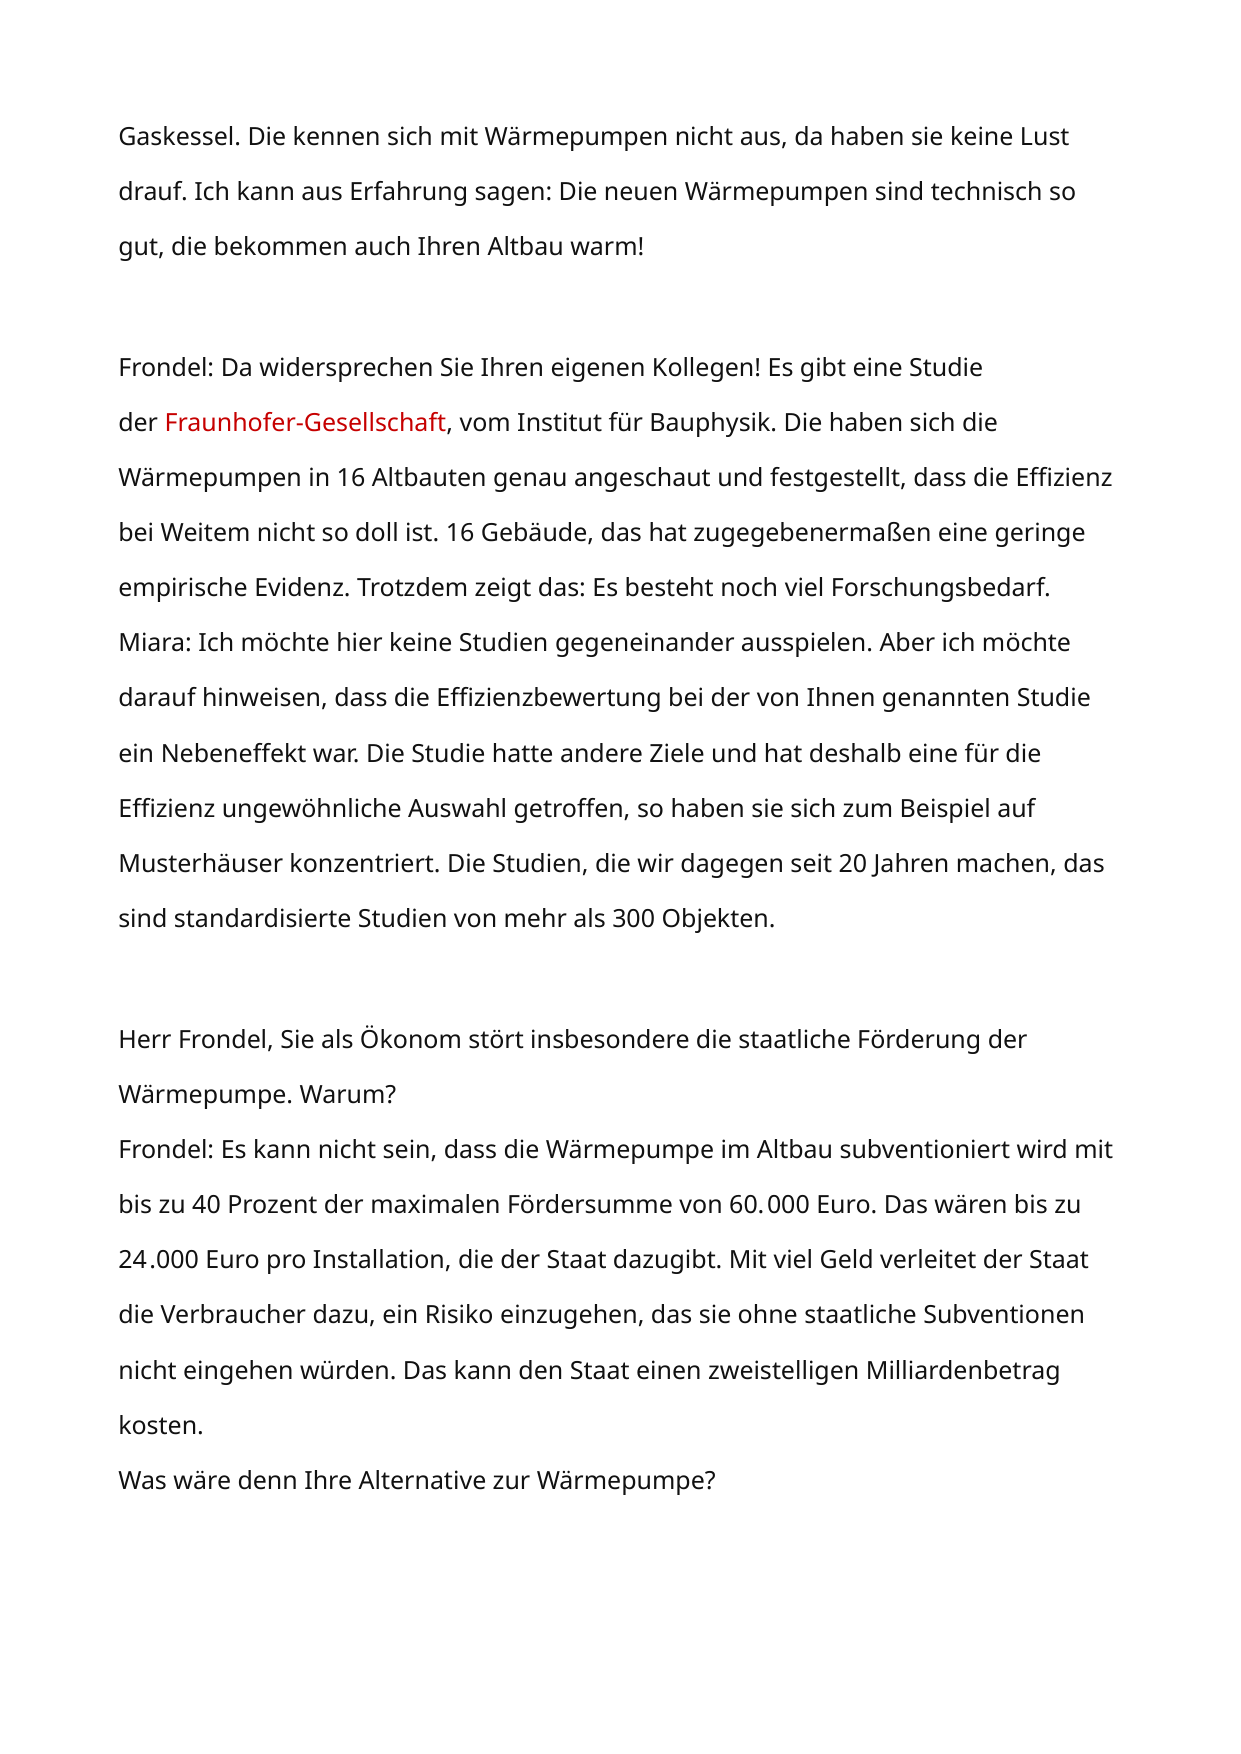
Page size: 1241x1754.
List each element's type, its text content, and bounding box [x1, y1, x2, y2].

text Miara: Ich möchte hier keine Studien gegeneinander ausspielen. Aber ich möchte darauf hinweisen, dass die Effizienzbewertung bei der von Ihnen genannten Studie ein Nebeneffekt war. Die Studie hatte andere Ziele und hat deshalb eine für die Effizienz ungewöhnliche Auswahl getroffen, so haben sie sich zum Beispiel auf Musterhäuser konzentriert. Die Studien, die wir dagegen seit 20 Jahren machen, das sind standardisierte Studien von mehr als 300 Objekten. [118, 625, 1122, 934]
text Frondel: Da widersprechen Sie Ihren eigenen Kollegen! Es gibt eine Studie der Fraunhofer-Gesellschaft, vom Institut für Bauphysik. Die haben sich die Wärmepumpen in 16 Altbauten genau angeschaut und festgestellt, dass die Effizienz bei Weitem nicht so doll ist. 16 Gebäude, das hat zugegebenermaßen eine geringe empirische Evidenz. Trotzdem zeigt das: Es besteht noch viel Forschungsbedarf. [118, 349, 1122, 604]
text Frondel: Es kann nicht sein, dass die Wärmepumpe im Altbau subventioniert wird mit bis zu 40 Prozent der maximalen Fördersumme von 60. 000 Euro. Das wären bis zu 24 .000 Euro pro Installation, die der Staat dazugibt. Mit viel Geld verleitet der Staat die Verbraucher dazu, ein Risiko einzugehen, das sie ohne staatliche Subventionen nicht eingehen würden. Das kann den Staat einen zweistelligen Milliardenbetrag kosten. [118, 1132, 1122, 1441]
text Gaskessel. Die kennen sich mit Wärmepumpen nicht aus, da haben sie keine Lust drauf. Ich kann aus Erfahrung sagen: Die neuen Wärmepumpen sind technisch so gut, die bekommen auch Ihren Altbau warm! [118, 118, 1122, 262]
text Herr Frondel, Sie als Ökonom stört insbesondere die staatliche Förderung der Wärmepumpe. Warum? [118, 1022, 1122, 1111]
text Was wäre denn Ihre Alternative zur Wärmepumpe? [118, 1462, 1122, 1497]
